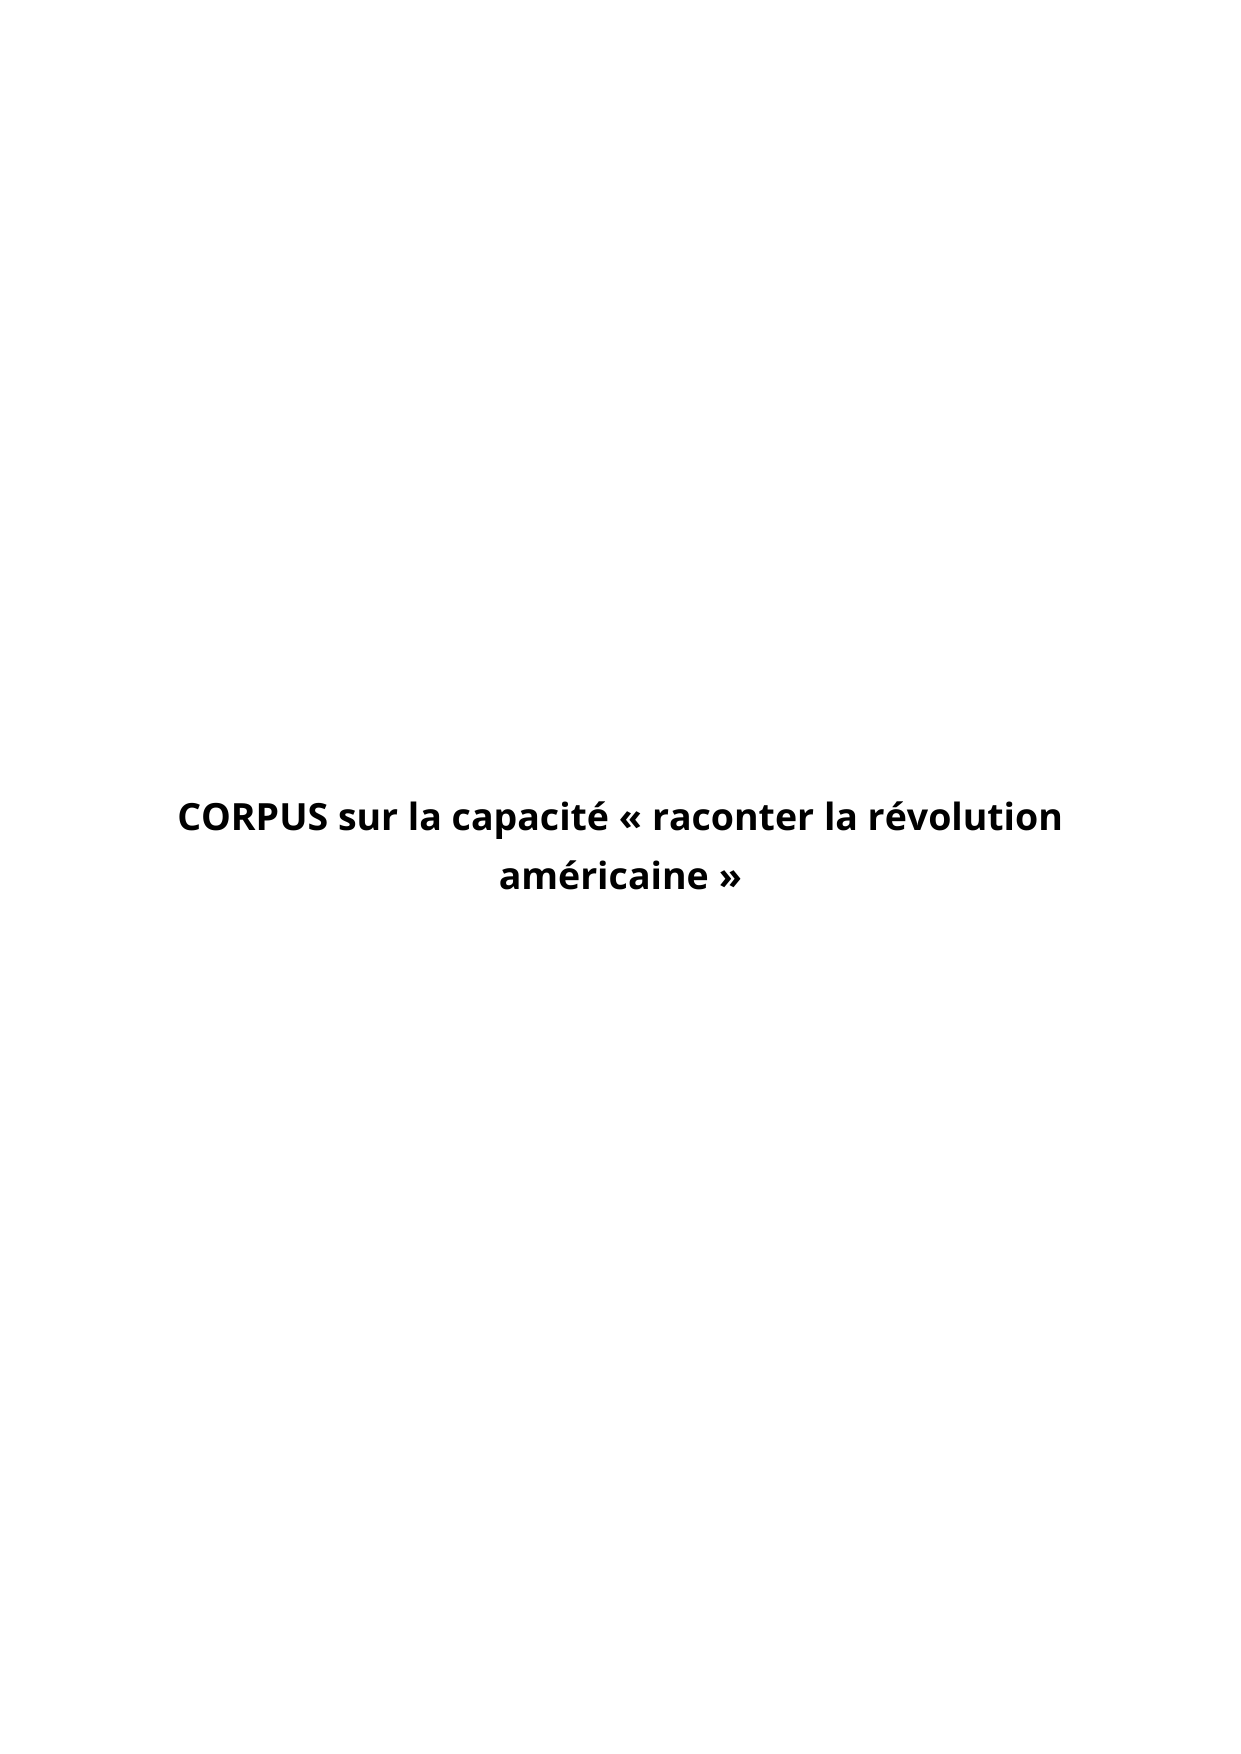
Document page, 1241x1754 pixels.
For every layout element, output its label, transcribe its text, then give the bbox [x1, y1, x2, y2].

text CORPUS sur la capacité « raconter la révolution américaine » [75, 790, 1165, 900]
